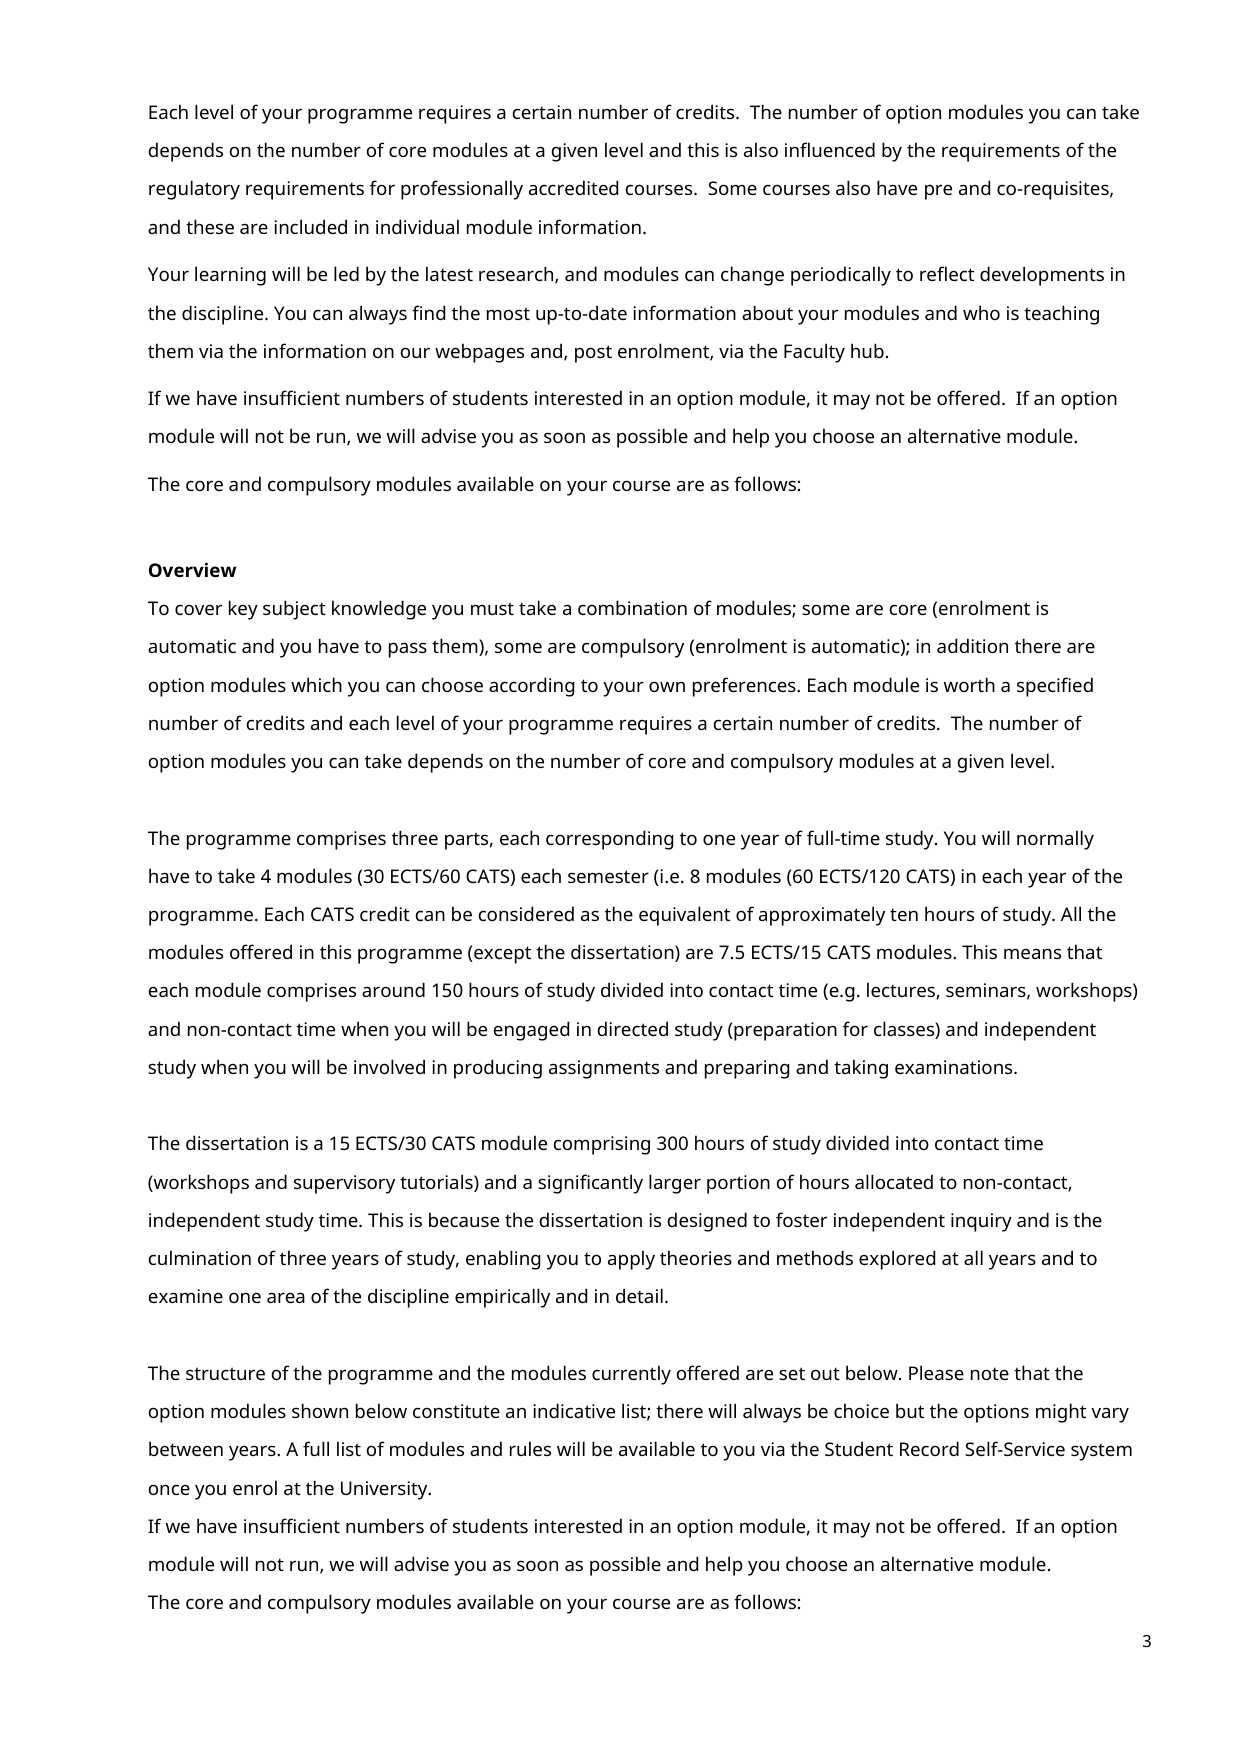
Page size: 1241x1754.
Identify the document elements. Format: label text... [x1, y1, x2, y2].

text If we have insufficient numbers of students interested in an option module, it may not be offered. If an option module will not be run, we will advise you as soon as possible and help you choose an alternative module. [148, 386, 1152, 449]
table_header Overview To cover key subject knowledge you must take a combination of modules; some are core (enrolment is automatic and you have to pass them), some are compulsory (enrolment is automatic); in addition there are option modules which you can choose according to your own preferences. Each module is worth a specified number of credits and each level of your programme requires a certain number of credits. The number of option modules you can take depends on the number of core and compulsory modules at a given level. The programme comprises three parts, each corresponding to one year of full-time study. You will normally have to take 4 modules (30 ECTS/60 CATS) each semester (i.e. 8 modules (60 ECTS/120 CATS) in each year of the programme. Each CATS credit can be considered as the equivalent of approximately ten hours of study. All the modules offered in this programme (except the dissertation) are 7.5 ECTS/15 CATS modules. This means that each module comprises around 150 hours of study divided into contact time (e.g. lectures, seminars, workshops) and non-contact time when you will be engaged in directed study (preparation for classes) and independent study when you will be involved in producing assignments and preparing and taking examinations. The dissertation is a 15 ECTS/30 CATS module comprising 300 hours of study divided into contact time (workshops and supervisory tutorials) and a significantly larger portion of hours allocated to non-contact, independent study time. This is because the dissertation is designed to foster independent inquiry and is the culmination of three years of study, enabling you to apply theories and methods explored at all years and to examine one area of the discipline empirically and in detail. The structure of the programme and the modules currently offered are set out below. Please note that the option modules shown below constitute an indicative list; there will always be choice but the options might vary between years. A full list of modules and rules will be available to you via the Student Record Self-Service system once you enrol at the University. If we have insufficient numbers of students interested in an option module, it may not be offered. If an option module will not run, we will advise you as soon as possible and help you choose an alternative module. The core and compulsory modules available on your course are as follows: [136, 519, 1152, 1626]
text The core and compulsory modules available on your course are as follows: [148, 471, 1152, 497]
text Your learning will be led by the latest research, and modules can change periodically to reflect developments in the discipline. You can always find the most up-to-date information about your modules and who is teaching them via the information on our webpages and, post enrolment, via the Faculty hub. [148, 262, 1152, 363]
text Each level of your programme requires a certain number of credits. The number of option modules you can take depends on the number of core modules at a given level and this is also influenced by the requirements of the regulatory requirements for professionally accredited courses. Some courses also have pre and co-requisites, and these are included in individual module information. [148, 99, 1152, 239]
